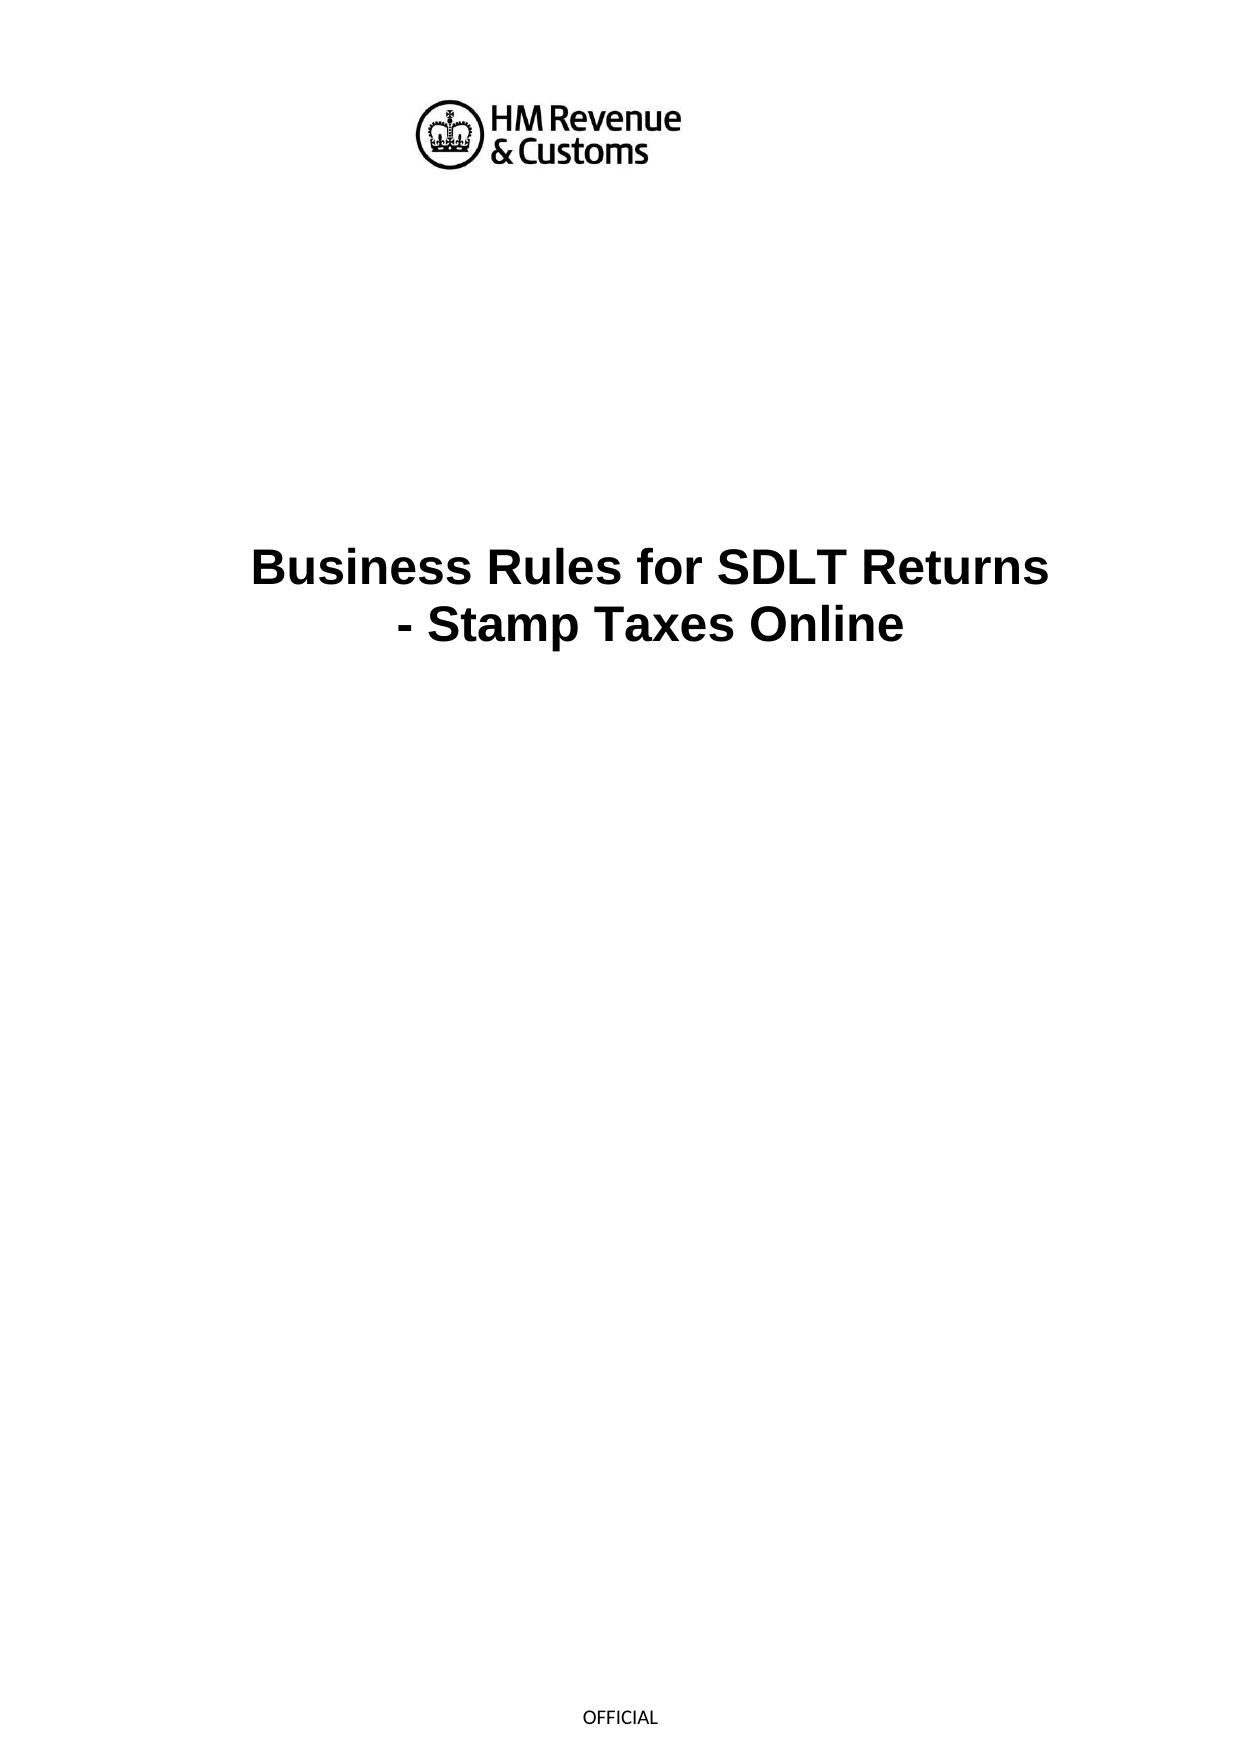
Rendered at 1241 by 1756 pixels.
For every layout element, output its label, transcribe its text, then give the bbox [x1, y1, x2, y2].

subtitle Business Rules for SDLT Returns - Stamp Taxes Online [235, 537, 1066, 652]
